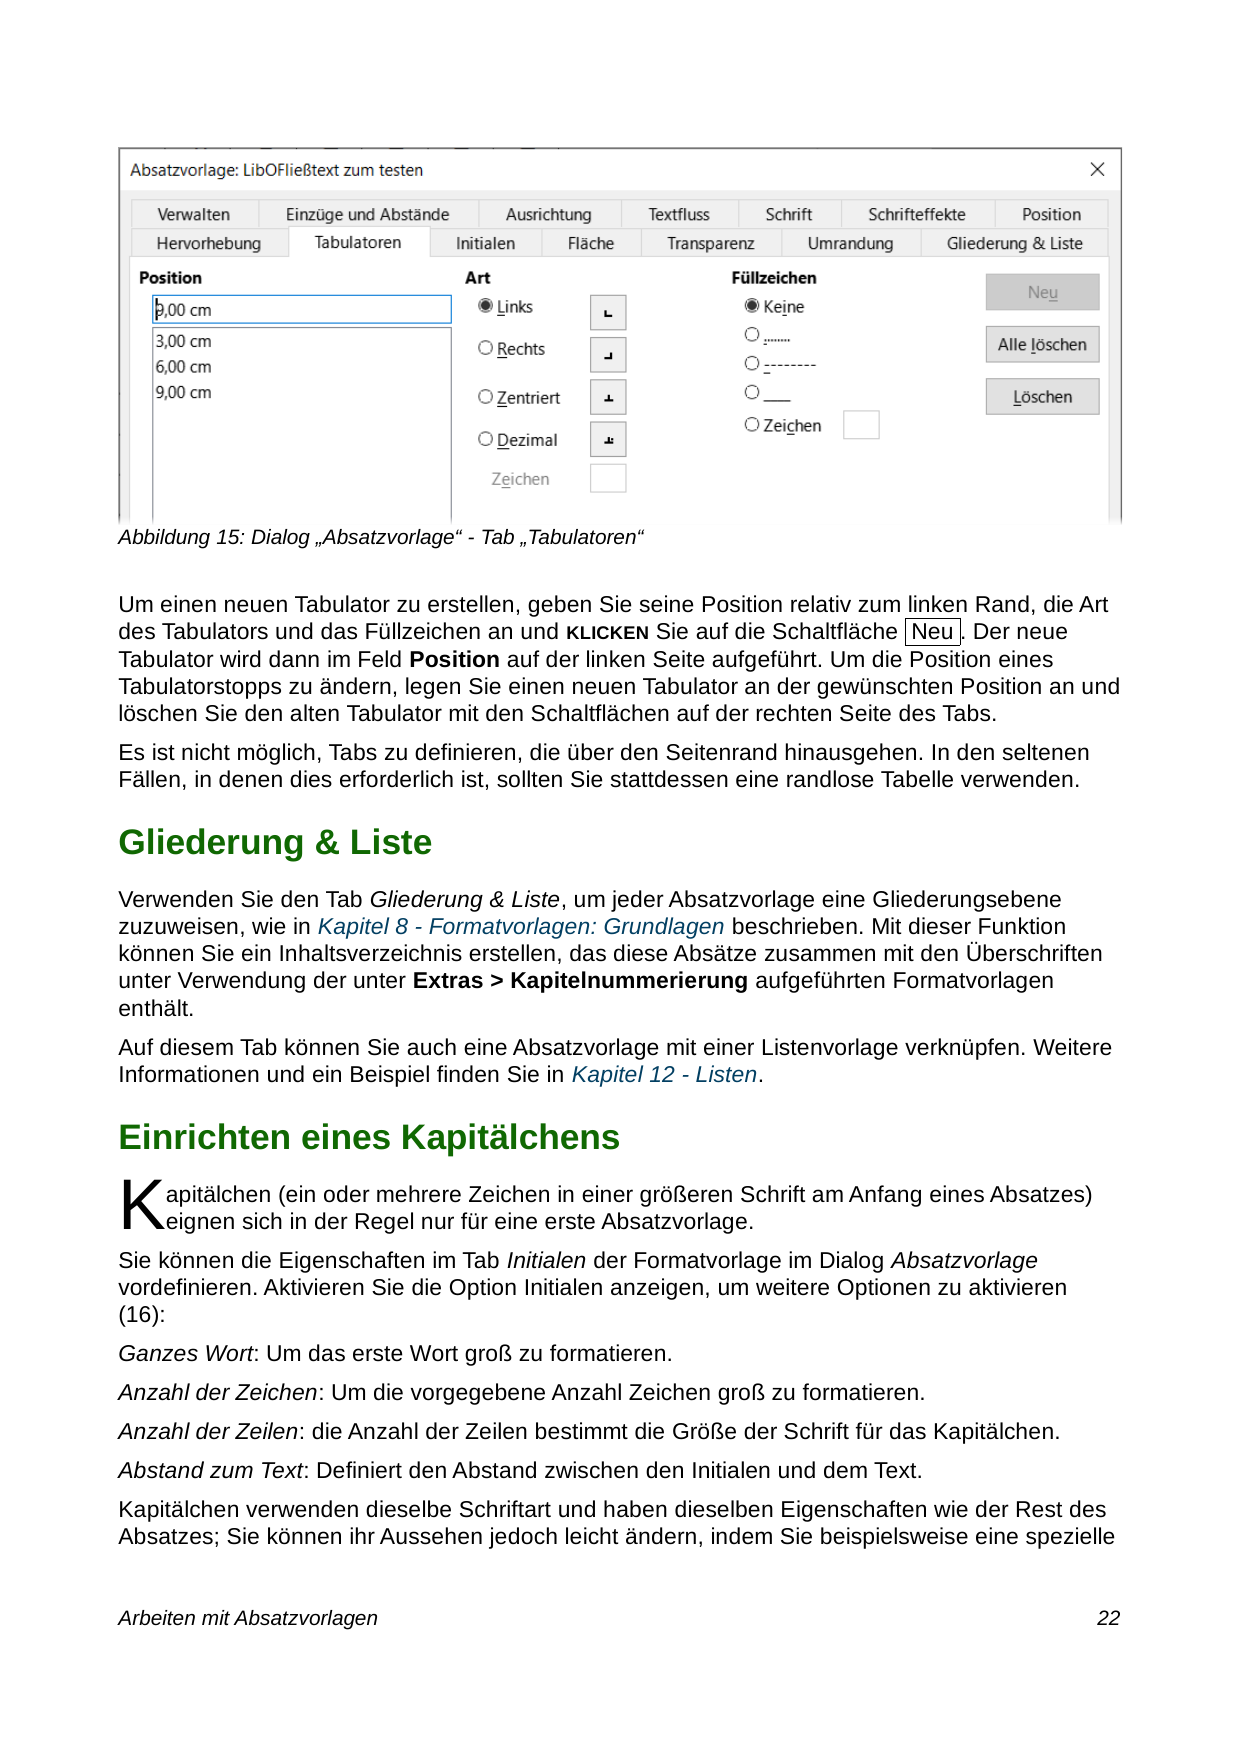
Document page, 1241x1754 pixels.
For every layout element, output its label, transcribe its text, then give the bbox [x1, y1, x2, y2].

text Um einen neuen Tabulator zu erstellen, geben Sie seine Position relativ zum linken Rand, die Art des Tabulators und das Füllzeichen an und klicken Sie auf die Schaltfläche Neu. Der neue Tabulator wird dann im Feld Position auf der linken Seite aufgeführt. Um die Position eines Tabulatorstopps zu ändern, legen Sie einen neuen Tabulator an der gewünschten Position an und löschen Sie den alten Tabulator mit den Schaltflächen auf der rechten Seite des Tabs. [118, 591, 1122, 726]
text Ganzes Wort: Um das erste Wort groß zu formatieren. [118, 1339, 1122, 1367]
text Abstand zum Text: Definiert den Abstand zwischen den Initialen und dem Text. [118, 1456, 1122, 1483]
text Anzahl der Zeichen: Um die vorgegebene Anzahl Zeichen groß zu formatieren. [118, 1378, 1122, 1405]
text Kapitälchen verwenden dieselbe Schriftart und haben dieselben Eigenschaften wie der Rest des Absatzes; Sie können ihr Aussehen jedoch leicht ändern, indem Sie beispielsweise eine spezielle [118, 1495, 1122, 1549]
text Kapitälchen (ein oder mehrere Zeichen in einer größeren Schrift am Anfang eines Absatzes) eignen sich in der Regel nur für eine erste Absatzvorlage. [118, 1181, 1122, 1235]
subtitle Einrichten eines Kapitälchens [118, 1116, 1122, 1157]
text Es ist nicht möglich, Tabs zu definieren, die über den Seitenrand hinausgehen. In den seltenen Fällen, in denen dies erforderlich ist, sollten Sie stattdessen eine randlose Tabelle verwenden. [118, 738, 1122, 792]
text Abbildung 15: Dialog „Absatzvorlage“ - Tab „Tabulatoren“ [118, 526, 1122, 549]
text Verwenden Sie den Tab Gliederung & Liste, um jeder Absatzvorlage eine Gliederungsebene zuzuweisen, wie in Kapitel 8 - Formatvorlagen: Grundlagen beschrieben. Mit dieser Funktion können Sie ein Inhaltsverzeichnis erstellen, das diese Absätze zusammen mit den Überschriften unter Verwendung der unter Extras > Kapitelnummerierung aufgeführten Formatvorlagen enthält. [118, 886, 1122, 1021]
subtitle Gliederung & Liste [118, 822, 1122, 862]
text Anzahl der Zeilen: die Anzahl der Zeilen bestimmt die Größe der Schrift für das Kapitälchen. [118, 1417, 1122, 1444]
picture [118, 147, 1123, 526]
text Sie können die Eigenschaften im Tab Initialen der Formatvorlage im Dialog Absatzvorlage vordefinieren. Aktivieren Sie die Option Initialen anzeigen, um weitere Optionen zu aktivieren (Abbildung 16): [118, 1246, 1122, 1328]
text Auf diesem Tab können Sie auch eine Absatzvorlage mit einer Listenvorlage verknüpfen. Weitere Informationen und ein Beispiel finden Sie in Kapitel 12 - Listen. [118, 1033, 1122, 1087]
